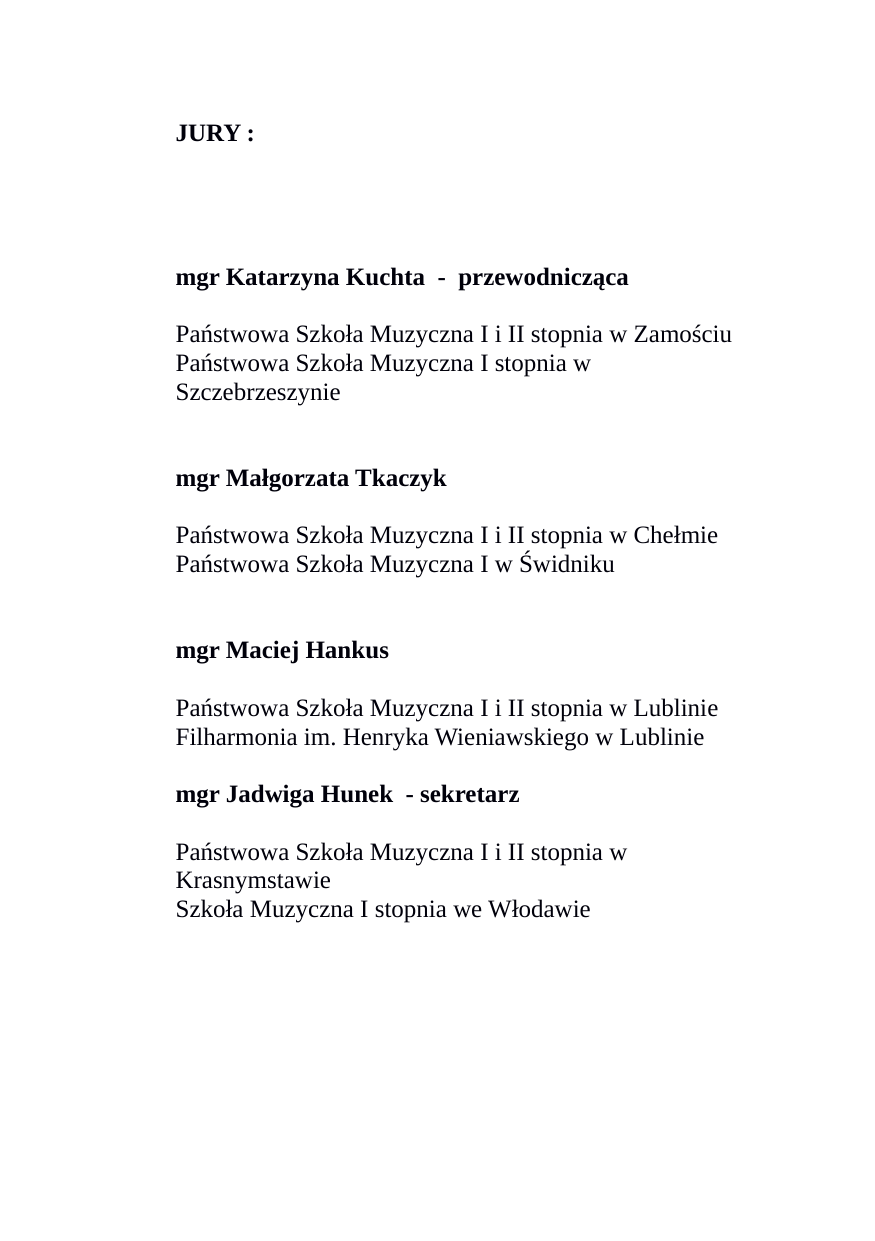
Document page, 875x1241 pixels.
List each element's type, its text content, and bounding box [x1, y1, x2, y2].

text Państwowa Szkoła Muzyczna I i II stopnia w Chełmie [175, 521, 756, 549]
text Filharmonia im. Henryka Wieniawskiego w Lublinie [175, 722, 756, 751]
text JURY : [175, 118, 756, 147]
text Państwowa Szkoła Muzyczna I i II stopnia w Krasnymstawie [175, 837, 756, 894]
text Szkoła Muzyczna I stopnia we Włodawie [175, 894, 756, 923]
text mgr Małgorzata Tkaczyk [175, 463, 756, 492]
text Państwowa Szkoła Muzyczna I i II stopnia w Zamościu [175, 319, 756, 348]
text mgr Katarzyna Kuchta - przewodnicząca [175, 262, 756, 291]
text Państwowa Szkoła Muzyczna I stopnia w Szczebrzeszynie [175, 348, 756, 406]
text Państwowa Szkoła Muzyczna I i II stopnia w Lublinie [175, 693, 756, 722]
text Państwowa Szkoła Muzyczna I w Świdniku [175, 549, 756, 578]
text mgr Maciej Hankus [175, 636, 756, 664]
text mgr Jadwiga Hunek - sekretarz [175, 779, 756, 808]
